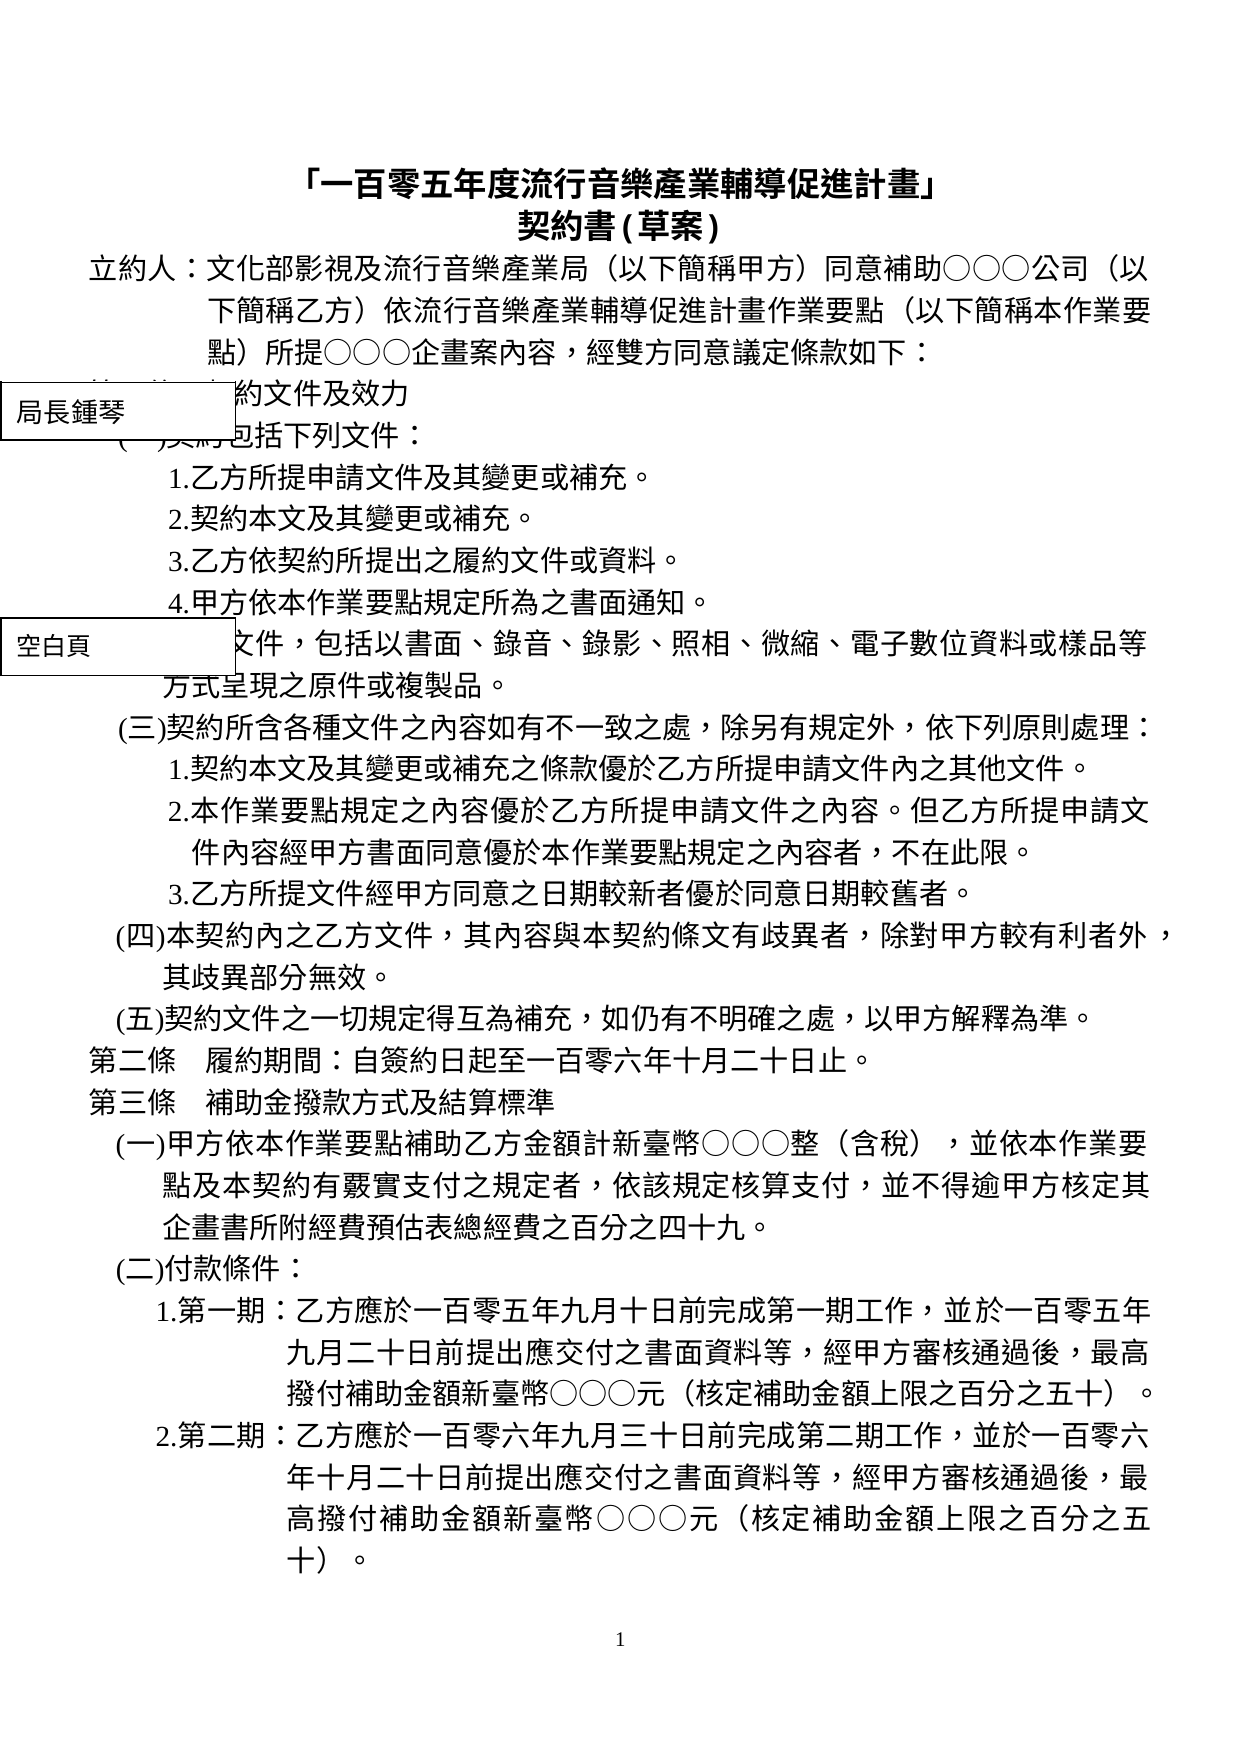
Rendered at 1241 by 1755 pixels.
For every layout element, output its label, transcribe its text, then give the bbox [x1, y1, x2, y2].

text 3.乙方依契約所提出之履約文件或資料。 [168, 538, 1152, 580]
text 第二條 履約期間：自簽約日起至一百零六年十月二十日止。 [89, 1038, 1152, 1080]
text (二)契約文件，包括以書面、錄音、錄影、照相、微縮、電子數位資料或樣品等方式呈現之原件或複製品。 [115, 621, 1152, 705]
text 契約書(草案) [0, 6, 125, 68]
text (二)付款條件： [116, 1246, 1152, 1288]
text (四)本契約內之乙方文件，其內容與本契約條文有歧異者，除對甲方較有利者外，其歧異部分無效。 [115, 913, 1152, 996]
text 第一條 契約文件及效力 [89, 371, 1152, 413]
text 4.甲方依本作業要點規定所為之書面通知。 [168, 580, 1152, 621]
text 1.第一期：乙方應於一百零五年九月十日前完成第一期工作，並於一百零五年九月二十日前提出應交付之書面資料等，經甲方審核通過後，最高撥付補助金額新臺幣○○○元（核定補助金額上限之百分之五十）。 [155, 1288, 1152, 1413]
text 1.契約本文及其變更或補充之條款優於乙方所提申請文件內之其他文件。 [168, 746, 1152, 788]
text (五)契約文件之一切規定得互為補充，如仍有不明確之處，以甲方解釋為準。 [116, 996, 1152, 1038]
text 「一百零五年度流行音樂產業輔導促進計畫」 [70, 163, 1152, 205]
text (一)甲方依本作業要點補助乙方金額計新臺幣○○○整（含稅），並依本作業要點及本契約有覈實支付之規定者，依該規定核算支付，並不得逾甲方核定其企畫書所附經費預估表總經費之百分之四十九。 [115, 1121, 1152, 1246]
text 空白頁 [17, 626, 220, 662]
text 契約書(草案) [2, 619, 235, 675]
text 3.乙方所提文件經甲方同意之日期較新者優於同意日期較舊者。 [168, 871, 1152, 913]
text 2.契約本文及其變更或補充。 [168, 496, 1152, 538]
text 立約人：文化部影視及流行音樂產業局（以下簡稱甲方）同意補助○○○公司（以下簡稱乙方）依流行音樂產業輔導促進計畫作業要點（以下簡稱本作業要點）所提○○○企畫案內容，經雙方同意議定條款如下： [89, 246, 1152, 371]
text 2.本作業要點規定之內容優於乙方所提申請文件之內容。但乙方所提申請文件內容經甲方書面同意優於本作業要點規定之內容者，不在此限。 [168, 788, 1152, 871]
text 2.第二期：乙方應於一百零六年九月三十日前完成第二期工作，並於一百零六年十月二十日前提出應交付之書面資料等，經甲方審核通過後，最高撥付補助金額新臺幣○○○元（核定補助金額上限之百分之五十）。 [155, 1413, 1152, 1580]
text 契約書(草案) [2, 383, 235, 439]
text 1.乙方所提申請文件及其變更或補充。 [168, 455, 1152, 496]
text (三)契約所含各種文件之內容如有不一致之處，除另有規定外，依下列原則處理： [118, 705, 1152, 746]
text 第三條 補助金撥款方式及結算標準 [89, 1080, 1152, 1121]
text 局長鍾琴 [17, 391, 220, 430]
text (一)契約包括下列文件： [118, 413, 1152, 455]
text 契約書(草案) [70, 205, 1152, 246]
